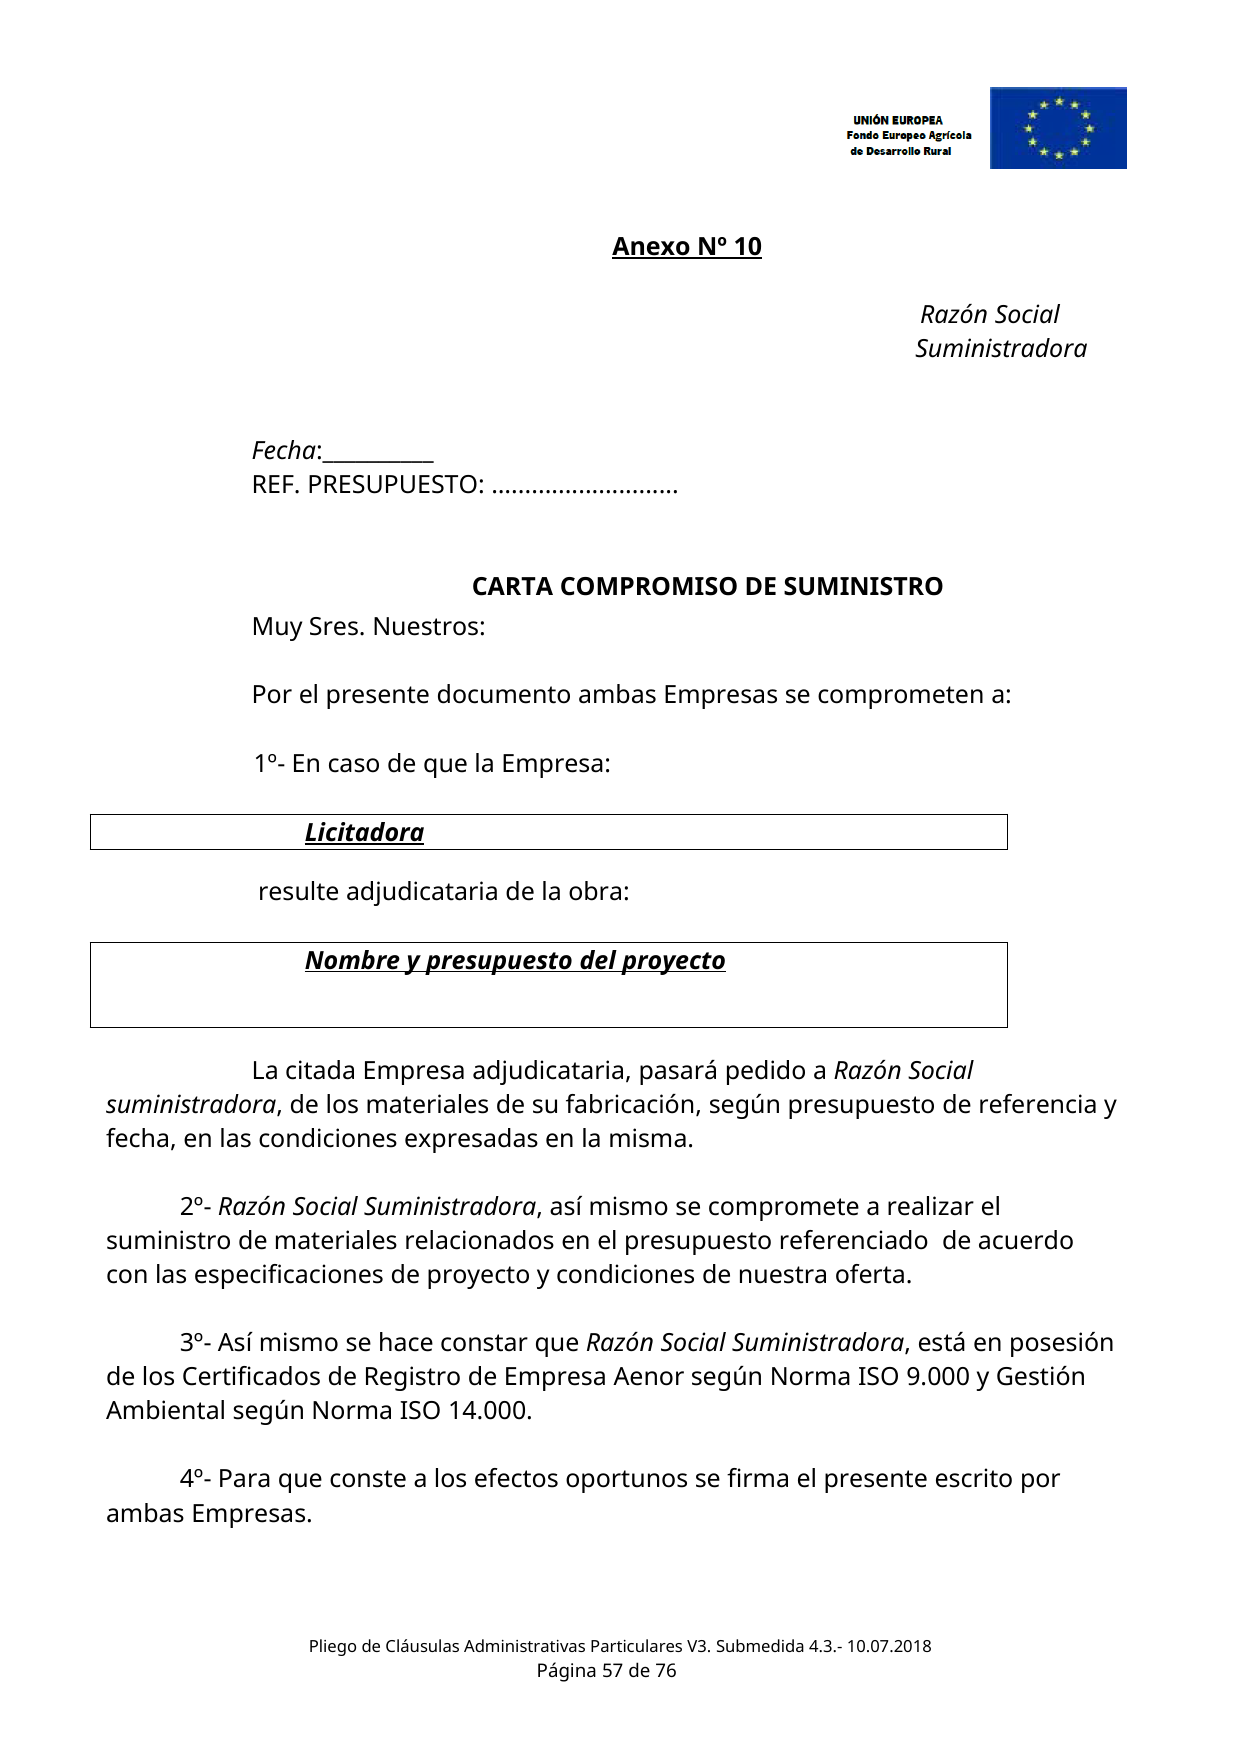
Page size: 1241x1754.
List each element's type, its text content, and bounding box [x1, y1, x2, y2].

text resulte adjudicataria de la obra: [106, 874, 1123, 908]
text Muy Sres. Nuestros: [106, 609, 1123, 643]
text 4º- Para que conste a los efectos oportunos se firma el presente escrito por ambas Empresas. [106, 1461, 1123, 1529]
text 1º- En caso de que la Empresa: [106, 745, 1123, 779]
subtitle CARTA COMPROMISO DE SUMINISTRO [147, 569, 1123, 603]
table_header Nombre y presupuesto del proyecto [91, 943, 1007, 1027]
text Fecha:__________ [106, 433, 1123, 467]
text Suministradora [106, 331, 1123, 364]
text Por el presente documento ambas Empresas se comprometen a: [106, 677, 1123, 711]
table_header Licitadora [91, 815, 1007, 848]
picture [832, 84, 1143, 173]
text 3º- Así mismo se hace constar que Razón Social Suministradora, está en posesión de los Certificados de Registro de Empresa Aenor según Norma ISO 9.000 y Gestión Ambiental según Norma ISO 14.000. [106, 1325, 1123, 1427]
text Anexo Nº 10 [106, 228, 1123, 262]
text 2º- Razón Social Suministradora, así mismo se compromete a realizar el suministro de materiales relacionados en el presupuesto referenciado de acuerdo con las especificaciones de proyecto y condiciones de nuestra oferta. [106, 1189, 1123, 1291]
text Razón Social [106, 296, 1123, 331]
text REF. PRESUPUESTO: …......................... [106, 467, 1123, 501]
text La citada Empresa adjudicataria, pasará pedido a Razón Social suministradora, de los materiales de su fabricación, según presupuesto de referencia y fecha, en las condiciones expresadas en la misma. [106, 1052, 1123, 1154]
